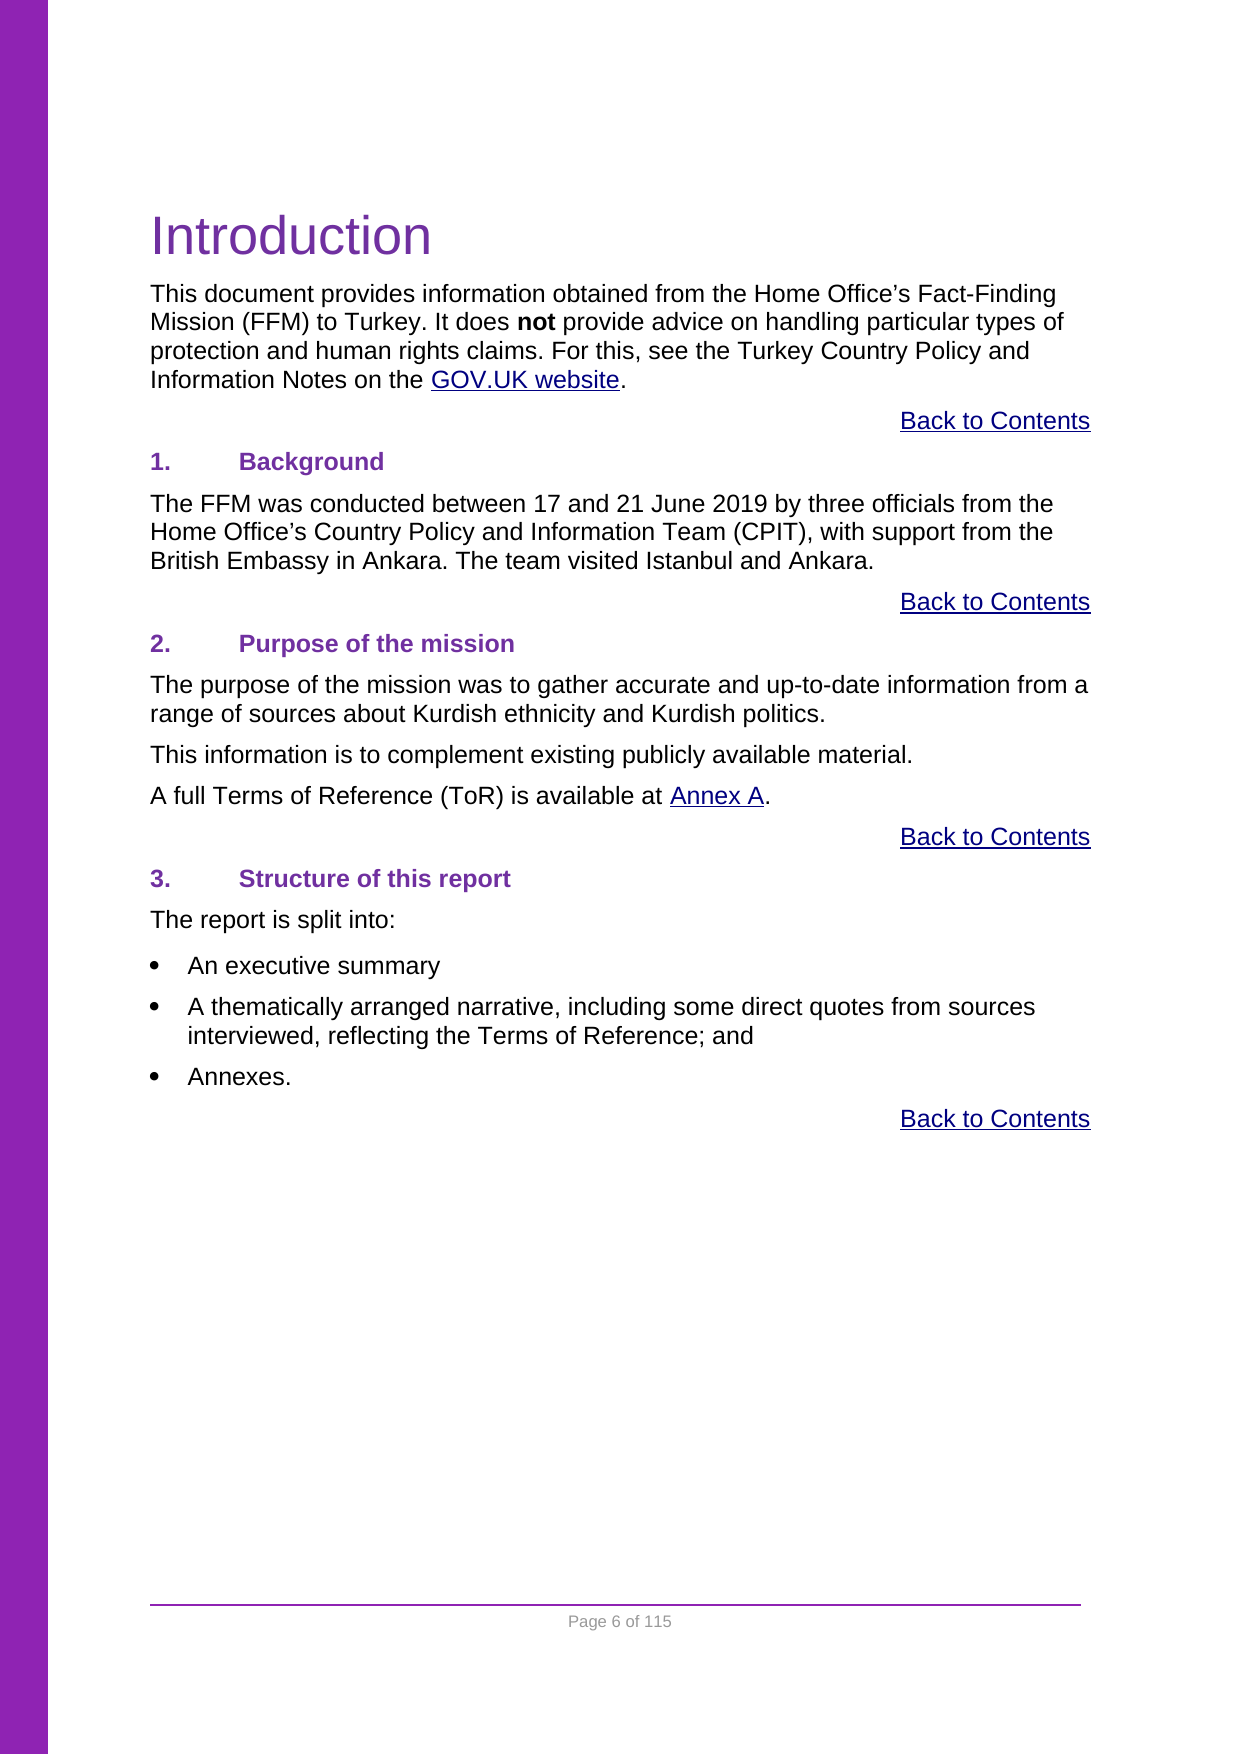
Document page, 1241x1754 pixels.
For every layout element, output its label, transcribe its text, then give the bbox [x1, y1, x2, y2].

text Back to Contents [150, 406, 1090, 435]
list A thematically arranged narrative, including some direct quotes from sources interviewed, reflecting the Terms of Reference; and [150, 992, 1090, 1050]
text This information is to complement existing publicly available material. [150, 740, 1090, 769]
list Annexes. [150, 1062, 1090, 1091]
subtitle Purpose of the mission [150, 629, 1090, 657]
text Back to Contents [187, 1104, 1090, 1132]
subtitle Introduction [150, 204, 1090, 266]
text This document provides information obtained from the Home Office’s Fact-Finding Mission (FFM) to Turkey. It does not provide advice on handling particular types of protection and human rights claims. For this, see the Turkey Country Policy and Information Notes on the GOV.UK website. [150, 279, 1090, 394]
text Back to Contents [150, 587, 1090, 616]
list An executive summary [150, 951, 1090, 980]
text The purpose of the mission was to gather accurate and up-to-date information from a range of sources about Kurdish ethnicity and Kurdish politics. [150, 670, 1090, 727]
subtitle Structure of this report [150, 864, 1090, 892]
text The FFM was conducted between 17 and 21 June 2019 by three officials from the Home Office’s Country Policy and Information Team (CPIT), with support from the British Embassy in Ankara. The team visited Istanbul and Ankara. [150, 489, 1090, 575]
text The report is split into: [150, 905, 1090, 934]
text Back to Contents [150, 822, 1090, 851]
subtitle Background [150, 447, 1090, 476]
text A full Terms of Reference (ToR) is available at Annex A. [150, 781, 1090, 810]
